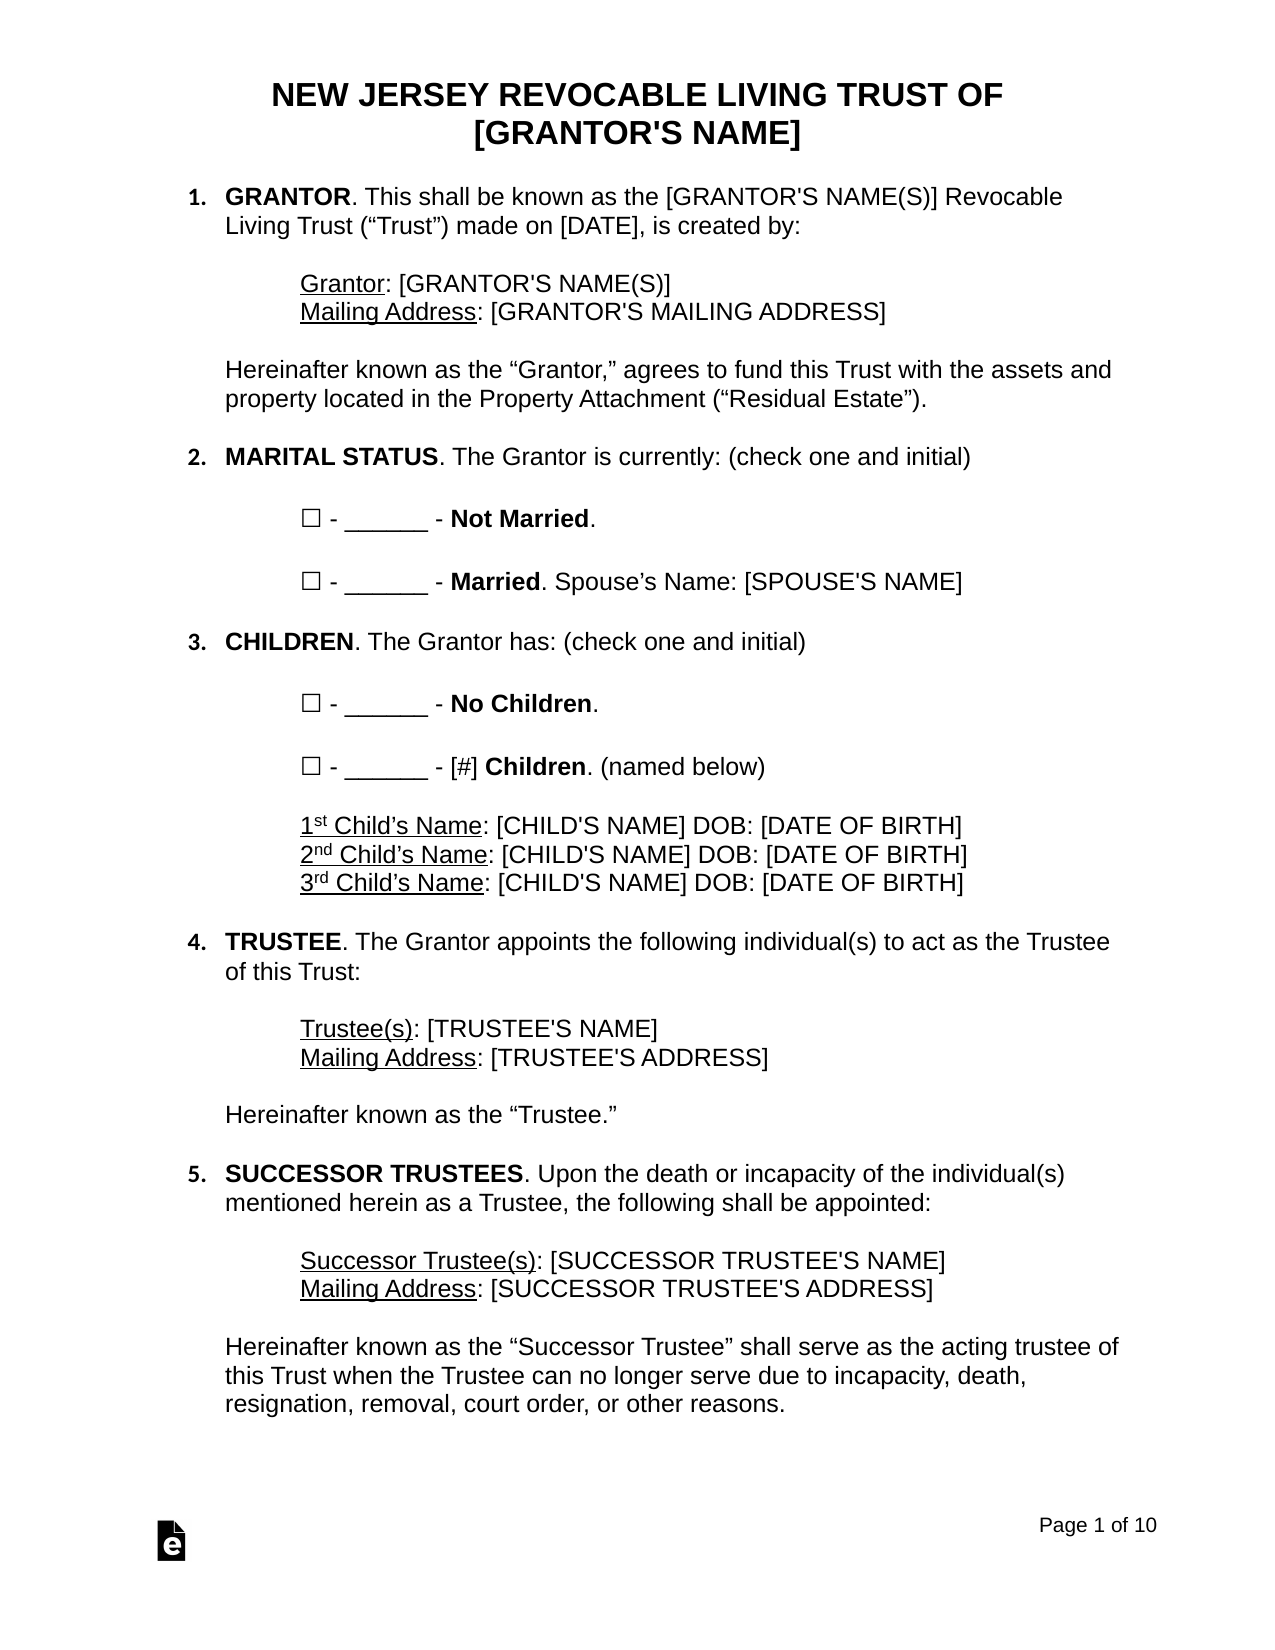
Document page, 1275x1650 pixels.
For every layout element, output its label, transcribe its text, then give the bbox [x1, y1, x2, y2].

list ☐ - ______ - Married. Spouse’s Name: [SPOUSE'S NAME] [300, 563, 1125, 597]
list ☐ - ______ - No Children. [300, 685, 1125, 719]
list SUCCESSOR TRUSTEES. Upon the death or incapacity of the individual(s) mentioned herein as a Trustee, the following shall be appointed: [187, 1158, 1125, 1217]
list Successor Trustee(s): [SUCCESSOR TRUSTEE'S NAME] [300, 1246, 1125, 1274]
text [GRANTOR'S NAME] [150, 113, 1125, 152]
list Mailing Address: [SUCCESSOR TRUSTEE'S ADDRESS] [300, 1274, 1125, 1303]
list GRANTOR. This shall be known as the [GRANTOR'S NAME(S)] Revocable Living Trust (“Trust”) made on [DATE], is created by: [187, 181, 1125, 240]
list Mailing Address: [TRUSTEE'S ADDRESS] [300, 1043, 1125, 1071]
list TRUSTEE. The Grantor appoints the following individual(s) to act as the Trustee of this Trust: [187, 926, 1125, 985]
text NEW JERSEY REVOCABLE LIVING TRUST OF [150, 75, 1125, 113]
list Mailing Address: [GRANTOR'S MAILING ADDRESS] [300, 297, 1125, 326]
list CHILDREN. The Grantor has: (check one and initial) [187, 626, 1125, 657]
list ☐ - ______ - Not Married. [300, 500, 1125, 534]
list Grantor: [GRANTOR'S NAME(S)] [300, 269, 1125, 297]
list Hereinafter known as the “Grantor,” agrees to fund this Trust with the assets and property located in the Property Attachment (“Residual Estate”). [225, 355, 1125, 412]
list 1st Child’s Name: [CHILD'S NAME] DOB: [DATE OF BIRTH] [300, 811, 1125, 840]
list ☐ - ______ - [#] Children. (named below) [300, 748, 1125, 782]
list 2nd Child’s Name: [CHILD'S NAME] DOB: [DATE OF BIRTH] [300, 840, 1125, 868]
list 3rd Child’s Name: [CHILD'S NAME] DOB: [DATE OF BIRTH] [300, 868, 1125, 897]
list Hereinafter known as the “Successor Trustee” shall serve as the acting trustee of this Trust when the Trustee can no longer serve due to incapacity, death, resignation, removal, court order, or other reasons. [225, 1332, 1125, 1418]
list Trustee(s): [TRUSTEE'S NAME] [300, 1014, 1125, 1043]
text Hereinafter known as the “Trustee.” [225, 1100, 1125, 1129]
list MARITAL STATUS. The Grantor is currently: (check one and initial) [187, 441, 1125, 472]
